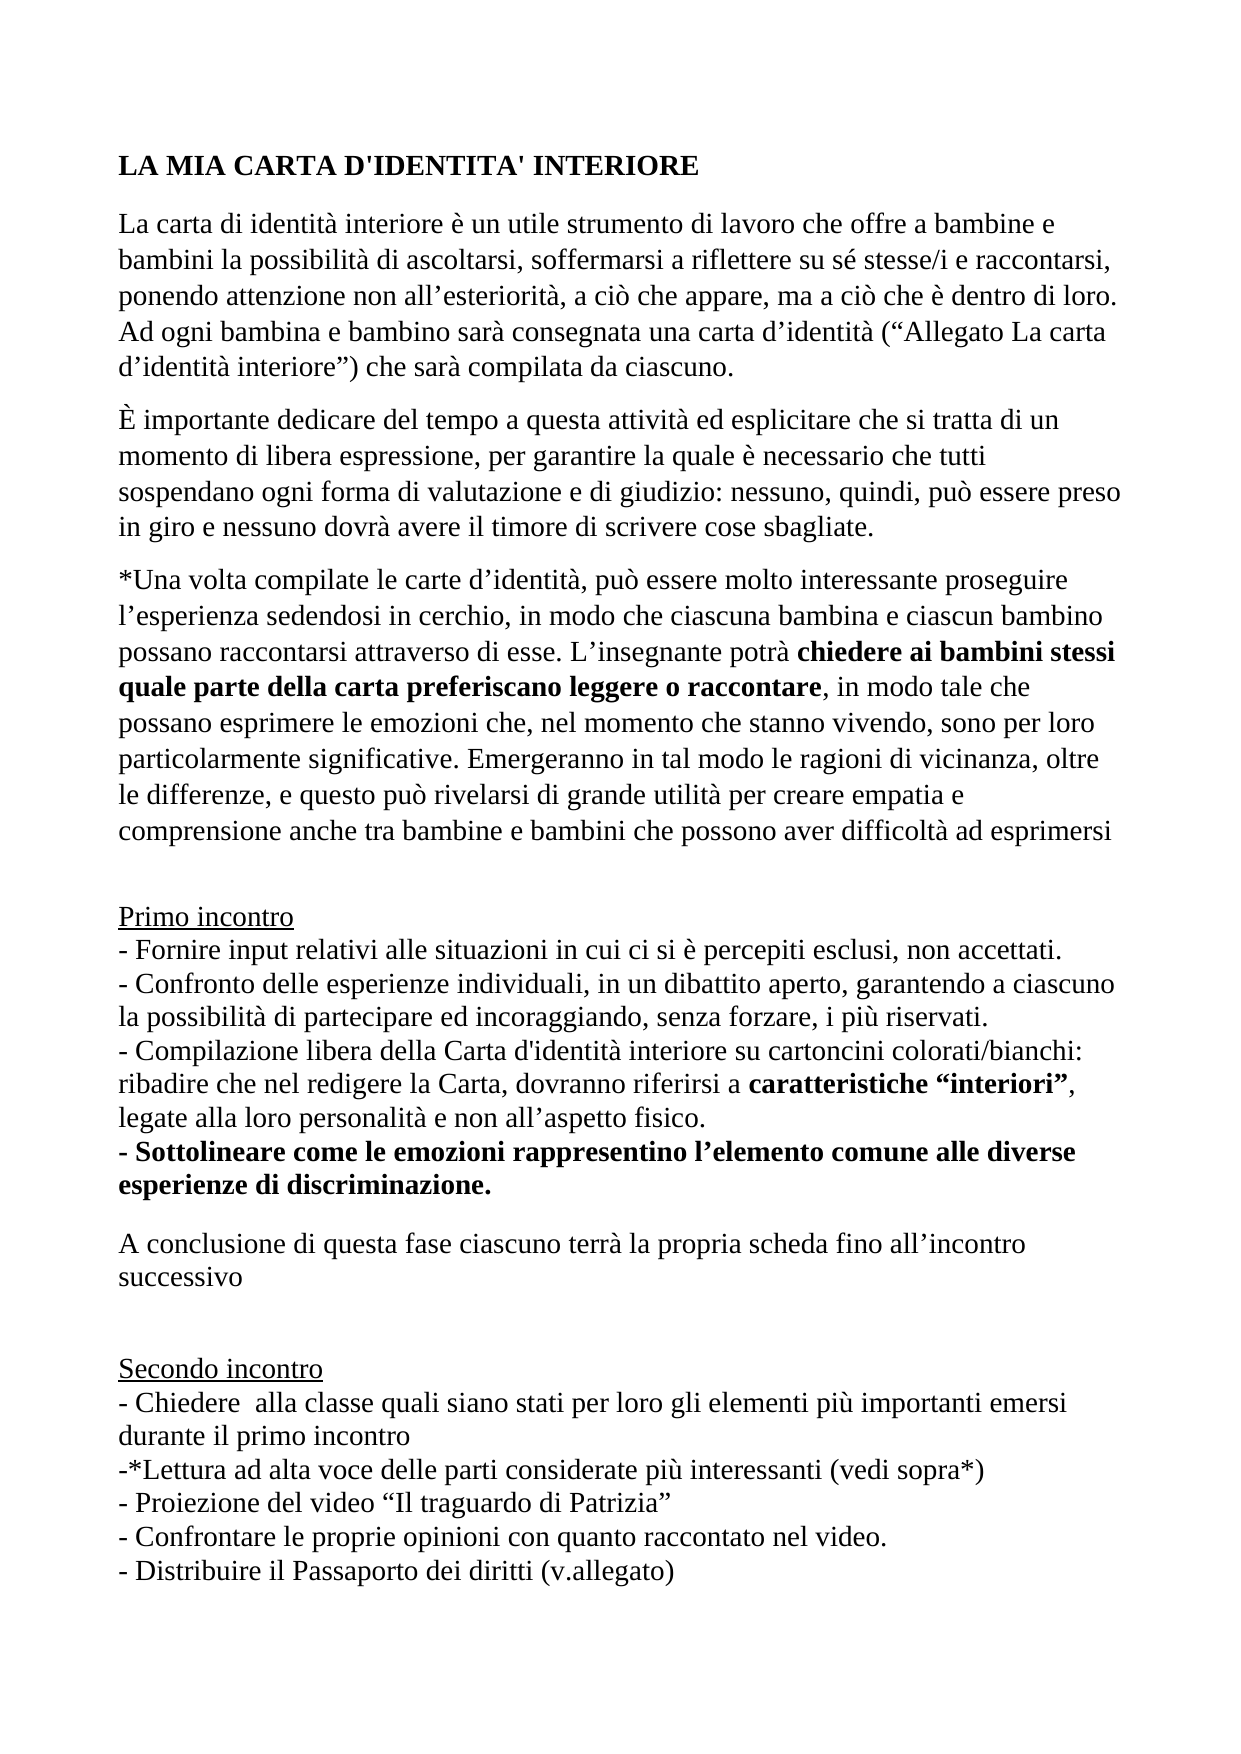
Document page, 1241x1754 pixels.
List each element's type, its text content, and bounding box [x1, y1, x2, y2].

text Secondo incontro [118, 1351, 1122, 1385]
text LA MIA CARTA D'IDENTITA' INTERIORE [118, 148, 1122, 181]
text Primo incontro - Fornire input relativi alle situazioni in cui ci si è percepiti esclusi, non accettati. - Confronto delle esperienze individuali, in un dibattito aperto, garantendo a ciascuno la possibilità di partecipare ed incoraggiando, senza forzare, i più riservati. - Compilazione libera della Carta d'identità interiore su cartoncini colorati/bianchi: ribadire che nel redigere la Carta, dovranno riferirsi a caratteristiche “interiori”, legate alla loro personalità e non all’aspetto fisico. - Sottolineare come le emozioni rappresentino l’elemento comune alle diverse esperienze di discriminazione. [118, 865, 1122, 1201]
text - Chiedere alla classe quali siano stati per loro gli elementi più importanti emersi durante il primo incontro [118, 1385, 1122, 1452]
text *Una volta compilate le carte d’identità, può essere molto interessante proseguire l’esperienza sedendosi in cerchio, in modo che ciascuna bambina e ciascun bambino possano raccontarsi attraverso di esse. L’insegnante potrà chiedere ai bambini stessi quale parte della carta preferiscano leggere o raccontare, in modo tale che possano esprimere le emozioni che, nel momento che stanno vivendo, sono per loro particolarmente significative. Emergeranno in tal modo le ragioni di vicinanza, oltre le differenze, e questo può rivelarsi di grande utilità per creare empatia e comprensione anche tra bambine e bambini che possono aver difficoltà ad esprimersi [118, 562, 1122, 846]
text È importante dedicare del tempo a questa attività ed esplicitare che si tratta di un momento di libera espressione, per garantire la quale è necessario che tutti sospendano ogni forma di valutazione e di giudizio: nessuno, quindi, può essere preso in giro e nessuno dovrà avere il timore di scrivere cose sbagliate. [118, 402, 1122, 543]
text A conclusione di questa fase ciascuno terrà la propria scheda fino all’incontro successivo [118, 1226, 1122, 1293]
text La carta di identità interiore è un utile strumento di lavoro che offre a bambine e bambini la possibilità di ascoltarsi, soffermarsi a riflettere su sé stesse/i e raccontarsi, ponendo attenzione non all’esteriorità, a ciò che appare, ma a ciò che è dentro di loro. Ad ogni bambina e bambino sarà consegnata una carta d’identità (“Allegato La carta d’identità interiore”) che sarà compilata da ciascuno. [118, 206, 1122, 383]
text -*Lettura ad alta voce delle parti considerate più interessanti (vedi sopra*) - Proiezione del video “Il traguardo di Patrizia” - Confrontare le proprie opinioni con quanto raccontato nel video. - Distribuire il Passaporto dei diritti (v.allegato) [118, 1452, 1122, 1586]
